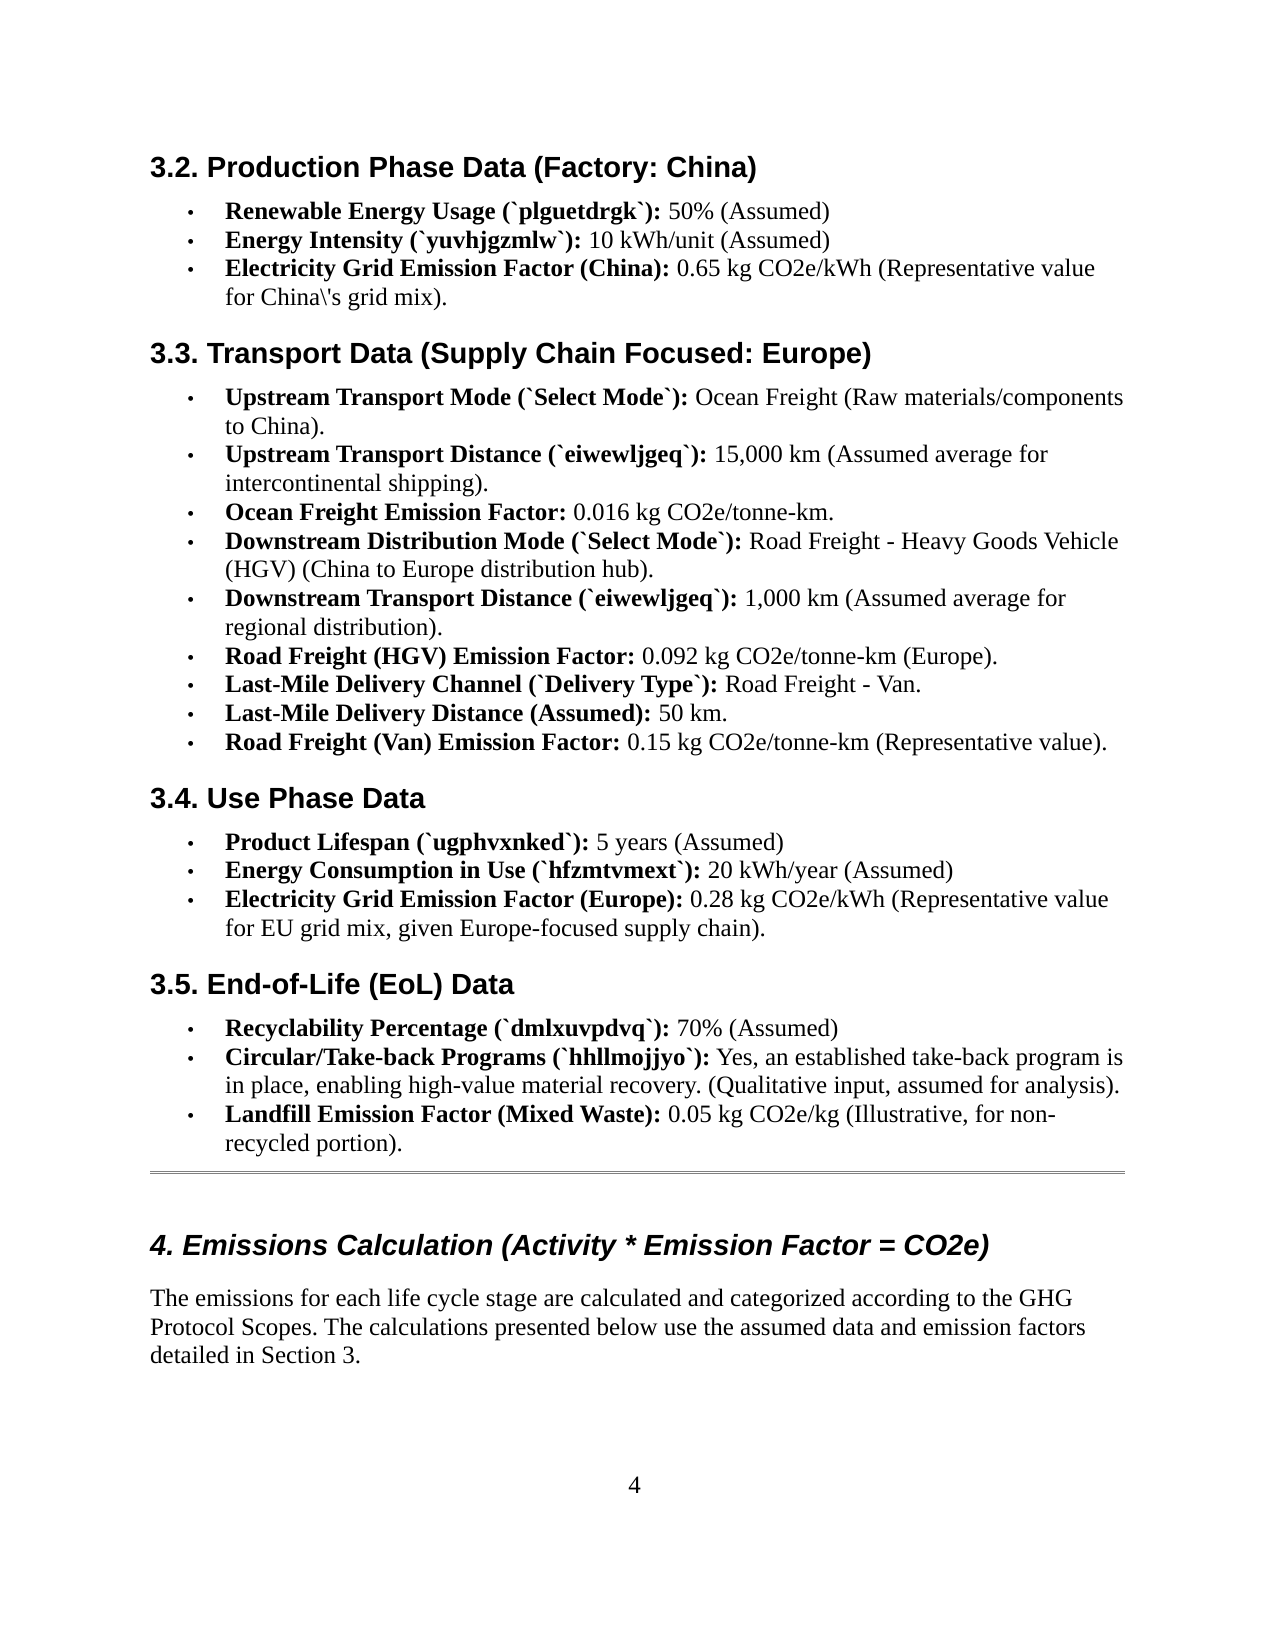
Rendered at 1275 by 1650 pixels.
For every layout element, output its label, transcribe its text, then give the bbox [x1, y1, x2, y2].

list Circular/Take-back Programs (`hhllmojjyo`): Yes, an established take-back program is in place, enabling high-value material recovery. (Qualitative input, assumed for analysis). [187, 1042, 1125, 1099]
list Electricity Grid Emission Factor (Europe): 0.28 kg CO2e/kWh (Representative value for EU grid mix, given Europe-focused supply chain). [187, 884, 1125, 942]
text The emissions for each life cycle stage are calculated and categorized according to the GHG Protocol Scopes. The calculations presented below use the assumed data and emission factors detailed in Section 3. [150, 1283, 1125, 1369]
list Road Freight (HGV) Emission Factor: 0.092 kg CO2e/tonne-km (Europe). [187, 641, 1125, 669]
list Downstream Transport Distance (`eiwewljgeq`): 1,000 km (Assumed average for regional distribution). [187, 583, 1125, 641]
list Energy Consumption in Use (`hfzmtvmext`): 20 kWh/year (Assumed) [187, 856, 1125, 884]
list Upstream Transport Mode (`Select Mode`): Ocean Freight (Raw materials/components to China). [187, 382, 1125, 439]
list Ocean Freight Emission Factor: 0.016 kg CO2e/tonne-km. [187, 497, 1125, 526]
list Upstream Transport Distance (`eiwewljgeq`): 15,000 km (Assumed average for intercontinental shipping). [187, 439, 1125, 497]
list Last-Mile Delivery Channel (`Delivery Type`): Road Freight - Van. [187, 669, 1125, 698]
subtitle 3.2. Production Phase Data (Factory: China) [150, 150, 1125, 183]
list Electricity Grid Emission Factor (China): 0.65 kg CO2e/kWh (Representative value for China\'s grid mix). [187, 253, 1125, 311]
list Renewable Energy Usage (`plguetdrgk`): 50% (Assumed) [187, 196, 1125, 225]
list Energy Intensity (`yuvhjgzmlw`): 10 kWh/unit (Assumed) [187, 225, 1125, 253]
list Last-Mile Delivery Distance (Assumed): 50 km. [187, 698, 1125, 727]
subtitle 3.5. End-of-Life (EoL) Data [150, 967, 1125, 1000]
subtitle 3.3. Transport Data (Supply Chain Focused: Europe) [150, 336, 1125, 369]
list Downstream Distribution Mode (`Select Mode`): Road Freight - Heavy Goods Vehicle (HGV) (China to Europe distribution hub). [187, 526, 1125, 583]
list Landfill Emission Factor (Mixed Waste): 0.05 kg CO2e/kg (Illustrative, for non-recycled portion). [187, 1099, 1125, 1157]
subtitle 4. Emissions Calculation (Activity * Emission Factor = CO2e) [150, 1228, 1125, 1261]
list Recyclability Percentage (`dmlxuvpdvq`): 70% (Assumed) [187, 1013, 1125, 1042]
list Road Freight (Van) Emission Factor: 0.15 kg CO2e/tonne-km (Representative value). [187, 727, 1125, 756]
list Product Lifespan (`ugphvxnked`): 5 years (Assumed) [187, 827, 1125, 856]
subtitle 3.4. Use Phase Data [150, 781, 1125, 814]
